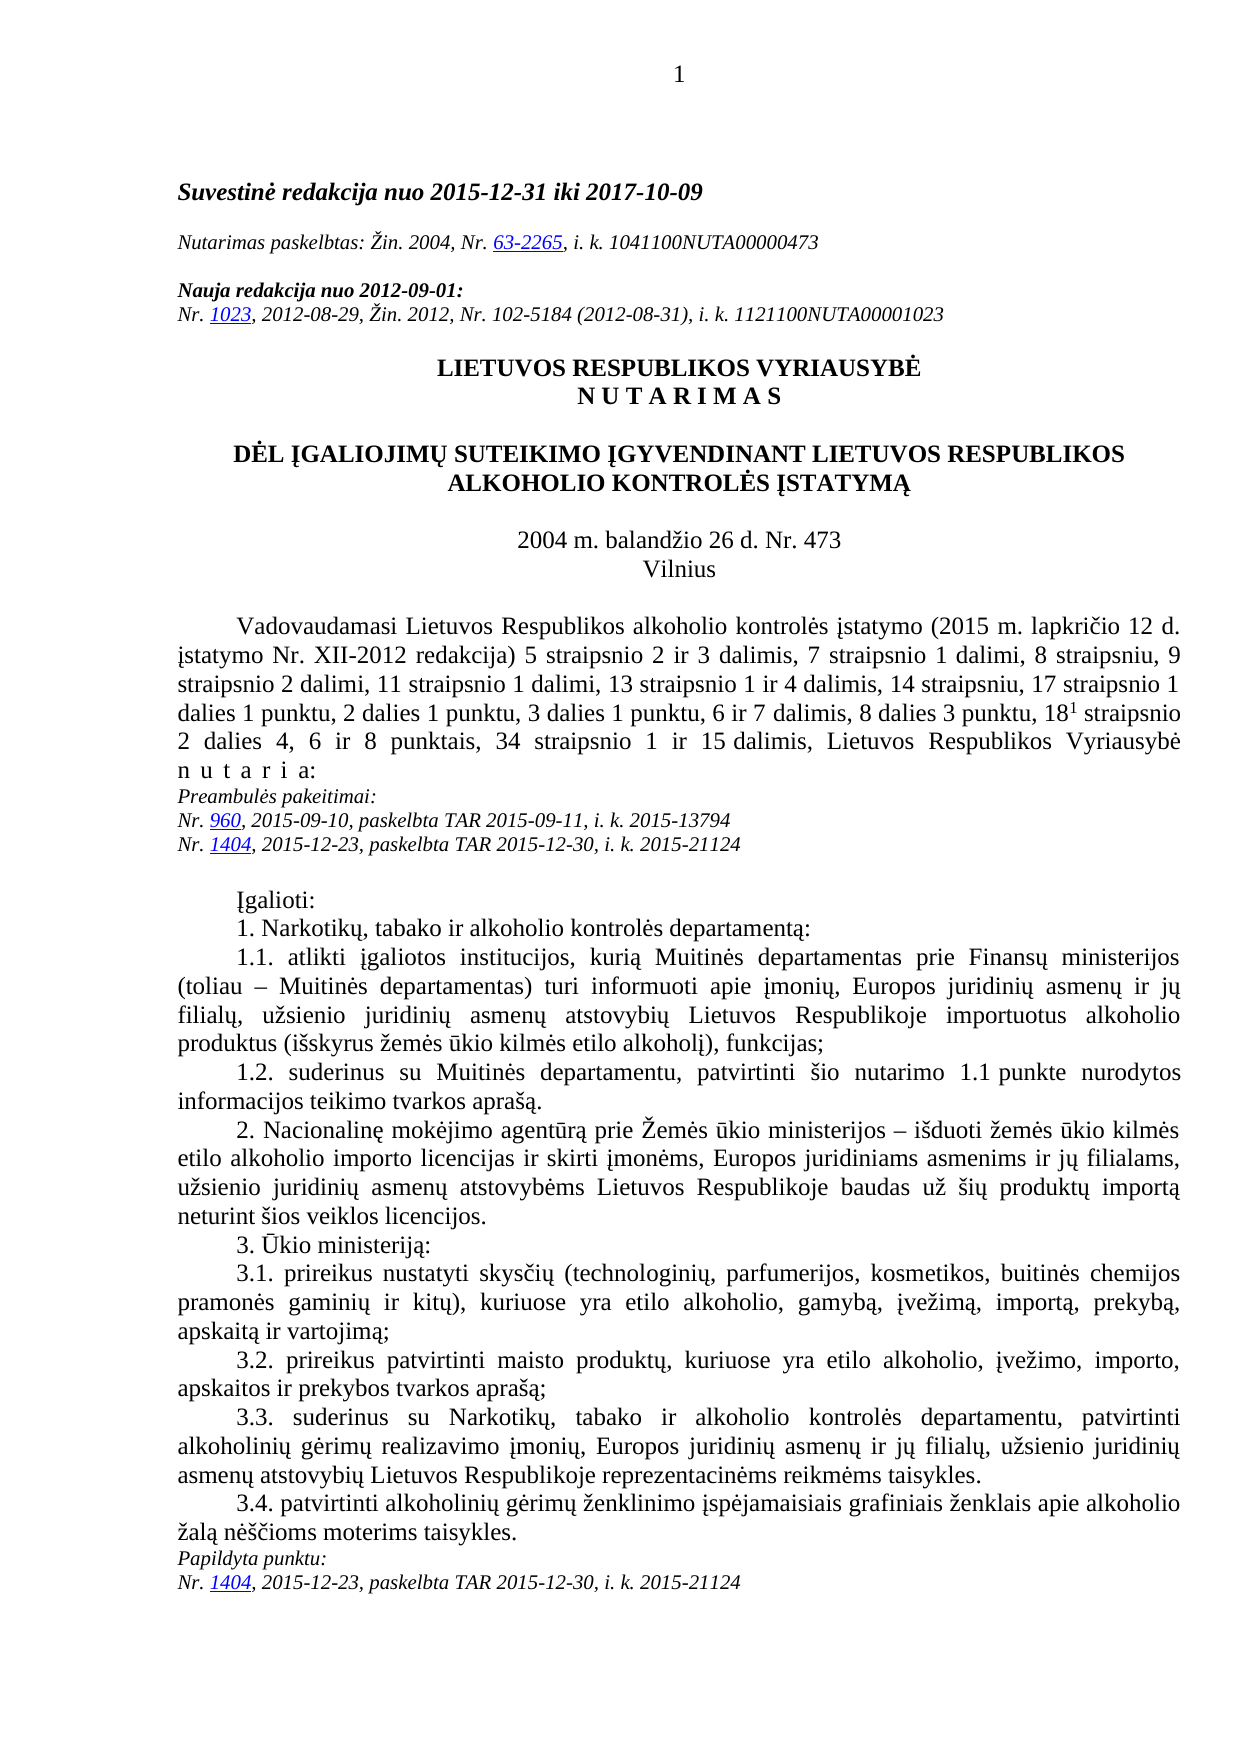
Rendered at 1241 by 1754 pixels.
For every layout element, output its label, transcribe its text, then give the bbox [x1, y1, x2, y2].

text 2. Nacionalinę mokėjimo agentūrą prie Žemės ūkio ministerijos – išduoti žemės ūkio kilmės etilo alkoholio importo licencijas ir skirti įmonėms, Europos juridiniams asmenims ir jų filialams, užsienio juridinių asmenų atstovybėms Lietuvos Respublikoje baudas už šių produktų importą neturint šios veiklos licencijos. [177, 1115, 1181, 1230]
text 3.4. patvirtinti alkoholinių gėrimų ženklinimo įspėjamaisiais grafiniais ženklais apie alkoholio žalą nėščioms moterims taisykles. [177, 1488, 1181, 1546]
text Nr. 960, 2015-09-10, paskelbta TAR 2015-09-11, i. k. 2015-13794 [177, 808, 1181, 832]
text Nauja redakcija nuo 2012-09-01: [177, 278, 1181, 302]
text 3.3. suderinus su Narkotikų, tabako ir alkoholio kontrolės departamentu, patvirtinti alkoholinių gėrimų realizavimo įmonių, Europos juridinių asmenų ir jų filialų, užsienio juridinių asmenų atstovybių Lietuvos Respublikoje reprezentacinėms reikmėms taisykles. [177, 1402, 1181, 1488]
text Nr. 1023, 2012-08-29, Žin. 2012, Nr. 102-5184 (2012-08-31), i. k. 1121100NUTA00001023 [177, 302, 1181, 326]
text 3. Ūkio ministeriją: [177, 1230, 1181, 1258]
text 1.2. suderinus su Muitinės departamentu, patvirtinti šio nutarimo 1.1 punkte nurodytos informacijos teikimo tvarkos aprašą. [177, 1057, 1181, 1115]
text 2004 m. balandžio 26 d. Nr. 473 [177, 525, 1181, 554]
text 1. Narkotikų, tabako ir alkoholio kontrolės departamentą: [177, 913, 1181, 942]
text Įgalioti: [177, 885, 1181, 913]
text Nutarimas paskelbtas: Žin. 2004, Nr. 63-2265, i. k. 1041100NUTA00000473 [177, 230, 1181, 254]
text 3.2. prireikus patvirtinti maisto produktų, kuriuose yra etilo alkoholio, įvežimo, importo, apskaitos ir prekybos tvarkos aprašą; [177, 1345, 1181, 1402]
text Nr. 1404, 2015-12-23, paskelbta TAR 2015-12-30, i. k. 2015-21124 [177, 1570, 1181, 1594]
text 3.1. prireikus nustatyti skysčių (technologinių, parfumerijos, kosmetikos, buitinės chemijos pramonės gaminių ir kitų), kuriuose yra etilo alkoholio, gamybą, įvežimą, importą, prekybą, apskaitą ir vartojimą; [177, 1258, 1181, 1345]
text 1.1. atlikti įgaliotos institucijos, kurią Muitinės departamentas prie Finansų ministerijos (toliau – Muitinės departamentas) turi informuoti apie įmonių, Europos juridinių asmenų ir jų filialų, užsienio juridinių asmenų atstovybių Lietuvos Respublikoje importuotus alkoholio produktus (išskyrus žemės ūkio kilmės etilo alkoholį), funkcijas; [177, 942, 1181, 1057]
text Suvestinė redakcija nuo 2015-12-31 iki 2017-10-09 [177, 177, 1181, 206]
text DĖL ĮGALIOJIMŲ SUTEIKIMO ĮGYVENDINANT LIETUVOS RESPUBLIKOS ALKOHOLIO KONTROLĖS ĮSTATYMĄ [177, 439, 1181, 496]
text Vadovaudamasi Lietuvos Respublikos alkoholio kontrolės įstatymo (2015 m. lapkričio 12 d. įstatymo Nr. XII-2012 redakcija) 5 straipsnio 2 ir 3 dalimis, 7 straipsnio 1 dalimi, 8 straipsniu, 9 straipsnio 2 dalimi, 11 straipsnio 1 dalimi, 13 straipsnio 1 ir 4 dalimis, 14 straipsniu, 17 straipsnio 1 dalies 1 punktu, 2 dalies 1 punktu, 3 dalies 1 punktu, 6 ir 7 dalimis, 8 dalies 3 punktu, 181 straipsnio 2 dalies 4, 6 ir 8 punktais, 34 straipsnio 1 ir 15 dalimis, Lietuvos Respublikos Vyriausybė nutaria: [177, 611, 1181, 784]
text Papildyta punktu: [177, 1546, 1181, 1570]
text NUTARIMAS [177, 381, 1181, 410]
text LIETUVOS RESPUBLIKOS VYRIAUSYBĖ [177, 353, 1181, 381]
text Preambulės pakeitimai: [177, 784, 1181, 808]
text Vilnius [177, 554, 1181, 583]
text Nr. 1404, 2015-12-23, paskelbta TAR 2015-12-30, i. k. 2015-21124 [177, 832, 1181, 856]
